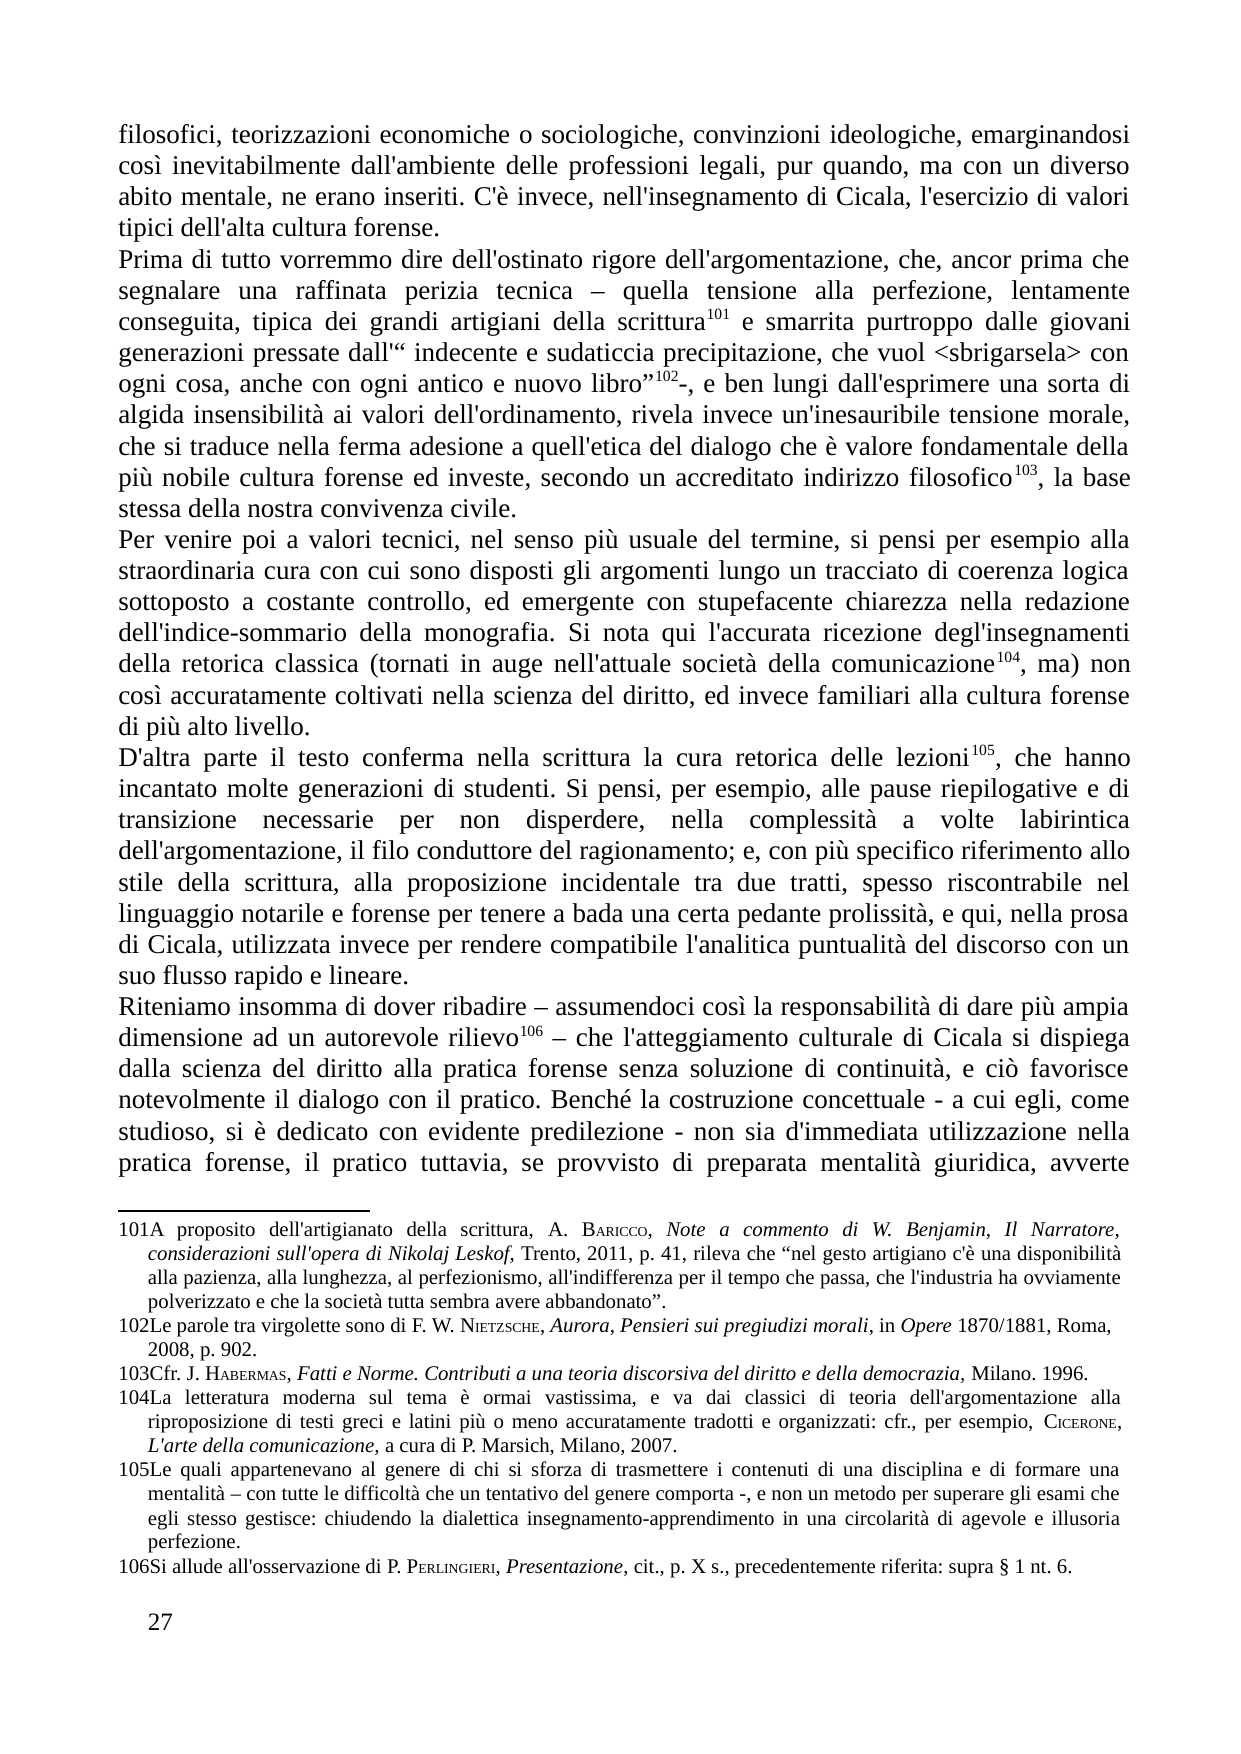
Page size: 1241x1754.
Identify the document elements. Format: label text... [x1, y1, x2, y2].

list Riteniamo insomma di dover ribadire – assumendoci così la responsabilità di dare più ampia dimensione ad un autorevole rilievo – che l'atteggiamento culturale di Cicala si dispiega dalla scienza del diritto alla pratica forense senza soluzione di continuità, e ciò favorisce notevolmente il dialogo con il pratico. Benché la costruzione concettuale - a cui egli, come studioso, si è dedicato con evidente predilezione - non sia d'immediata utilizzazione nella pratica forense, il pratico tuttavia, se provvisto di preparata mentalità giuridica, avverte [118, 990, 1131, 1177]
list La letteratura moderna sul tema è ormai vastissima, e va dai classici di teoria dell'argomentazione alla riproposizione di testi greci e latini più o meno accuratamente tradotti e organizzati: cfr., per esempio, Cicerone, L'arte della comunicazione, a cura di P. Marsich, Milano, 2007. [118, 1385, 1122, 1457]
list Per venire poi a valori tecnici, nel senso più usuale del termine, si pensi per esempio alla straordinaria cura con cui sono disposti gli argomenti lungo un tracciato di coerenza logica sottoposto a costante controllo, ed emergente con stupefacente chiarezza nella redazione dell'indice-sommario della monografia. Si nota qui l'accurata ricezione degl'insegnamenti della retorica classica (tornati in auge nell'attuale società della comunicazione, ma) non così accuratamente coltivati nella scienza del diritto, ed invece familiari alla cultura forense di più alto livello. [118, 523, 1131, 741]
list Si allude all'osservazione di P. Perlingieri, Presentazione, cit., p. X s., precedentemente riferita: supra § 1 nt. 6. [118, 1553, 1122, 1578]
list Le parole tra virgolette sono di F. W. Nietzsche, Aurora, Pensieri sui pregiudizi morali, in Opere 1870/1881, Roma, 2008, p. 902. [118, 1313, 1122, 1361]
list Prima di tutto vorremmo dire dell'ostinato rigore dell'argomentazione, che, ancor prima che segnalare una raffinata perizia tecnica – quella tensione alla perfezione, lentamente conseguita, tipica dei grandi artigiani della scrittura e smarrita purtroppo dalle giovani generazioni pressate dall'“ indecente e sudaticcia precipitazione, che vuol <sbrigarsela> con ogni cosa, anche con ogni antico e nuovo libro”-, e ben lungi dall'esprimere una sorta di algida insensibilità ai valori dell'ordinamento, rivela invece un'inesauribile tensione morale, che si traduce nella ferma adesione a quell'etica del dialogo che è valore fondamentale della più nobile cultura forense ed investe, secondo un accreditato indirizzo filosofico, la base stessa della nostra convivenza civile. [118, 243, 1131, 523]
list Cfr. J. Habermas, Fatti e Norme. Contributi a una teoria discorsiva del diritto e della democrazia, Milano. 1996. [118, 1361, 1122, 1385]
list D'altra parte il testo conferma nella scrittura la cura retorica delle lezioni, che hanno incantato molte generazioni di studenti. Si pensi, per esempio, alle pause riepilogative e di transizione necessarie per non disperdere, nella complessità a volte labirintica dell'argomentazione, il filo conduttore del ragionamento; e, con più specifico riferimento allo stile della scrittura, alla proposizione incidentale tra due tratti, spesso riscontrabile nel linguaggio notarile e forense per tenere a bada una certa pedante prolissità, e qui, nella prosa di Cicala, utilizzata invece per rendere compatibile l'analitica puntualità del discorso con un suo flusso rapido e lineare. [118, 741, 1131, 990]
list Le quali appartenevano al genere di chi si sforza di trasmettere i contenuti di una disciplina e di formare una mentalità – con tutte le difficoltà che un tentativo del genere comporta -, e non un metodo per superare gli esami che egli stesso gestisce: chiudendo la dialettica insegnamento-apprendimento in una circolarità di agevole e illusoria perfezione. [118, 1457, 1122, 1553]
list A proposito dell'artigianato della scrittura, A. Baricco, Note a commento di W. Benjamin, Il Narratore, considerazioni sull'opera di Nikolaj Leskof, Trento, 2011, p. 41, rileva che “nel gesto artigiano c'è una disponibilità alla pazienza, alla lunghezza, al perfezionismo, all'indifferenza per il tempo che passa, che l'industria ha ovviamente polverizzato e che la società tutta sembra avere abbandonato”. [118, 1217, 1122, 1313]
list filosofici, teorizzazioni economiche o sociologiche, convinzioni ideologiche, emarginandosi così inevitabilmente dall'ambiente delle professioni legali, pur quando, ma con un diverso abito mentale, ne erano inseriti. C'è invece, nell'insegnamento di Cicala, l'esercizio di valori tipici dell'alta cultura forense. [118, 118, 1131, 243]
